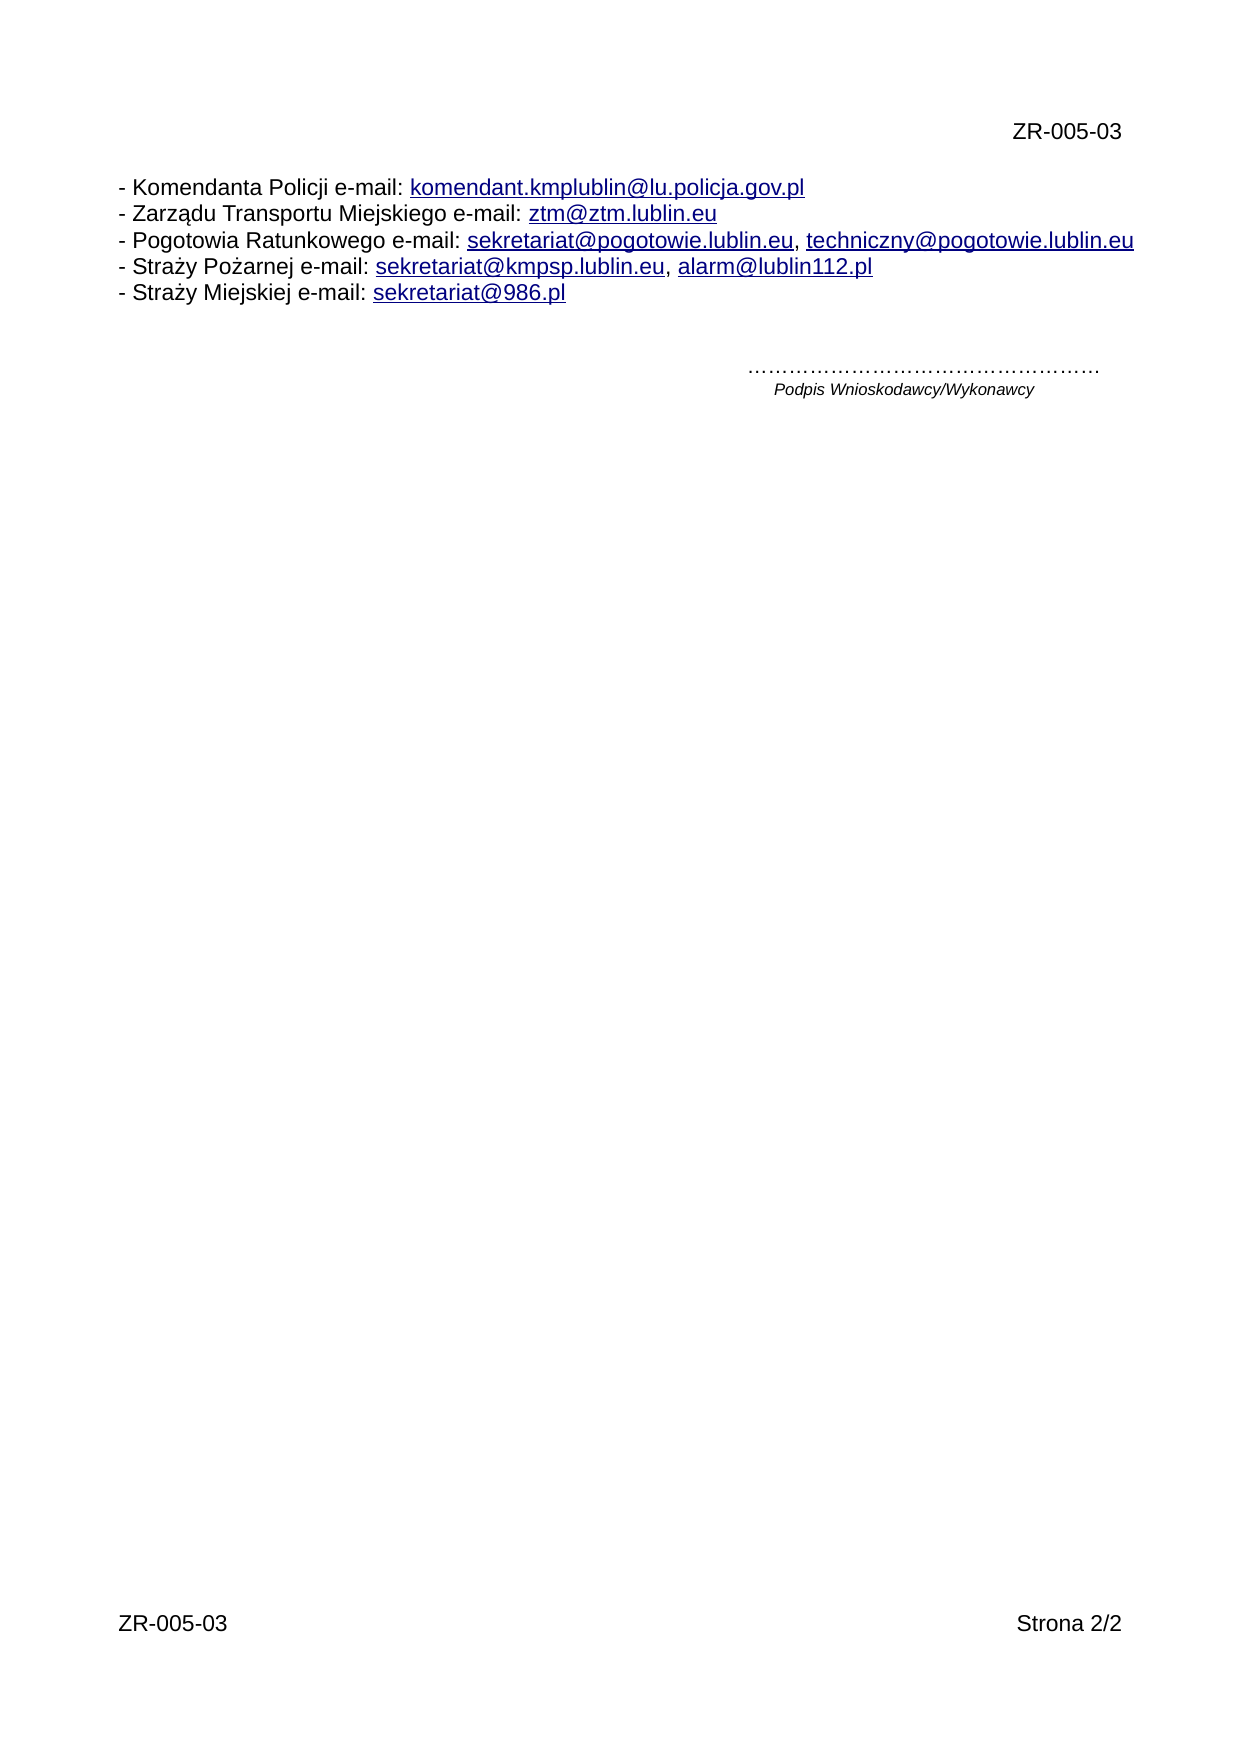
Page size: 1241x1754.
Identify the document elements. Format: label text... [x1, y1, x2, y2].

text Podpis Wnioskodawcy/Wykonawcy [118, 378, 1122, 399]
text - Komendanta Policji e-mail: komendant.kmplublin@lu.policja.gov.pl [118, 174, 1122, 200]
text - Straży Pożarnej e-mail: sekretariat@kmpsp.lublin.eu, alarm@lublin112.pl [118, 253, 1134, 279]
text - Pogotowia Ratunkowego e-mail: sekretariat@pogotowie.lublin.eu, techniczny@pogotowie.lublin.eu [118, 227, 1134, 253]
text - Zarządu Transportu Miejskiego e-mail: ztm@ztm.lublin.eu [118, 200, 1122, 227]
text …………………………………………… [118, 354, 1122, 378]
text - Straży Miejskiej e-mail: sekretariat@986.pl [118, 279, 1122, 306]
